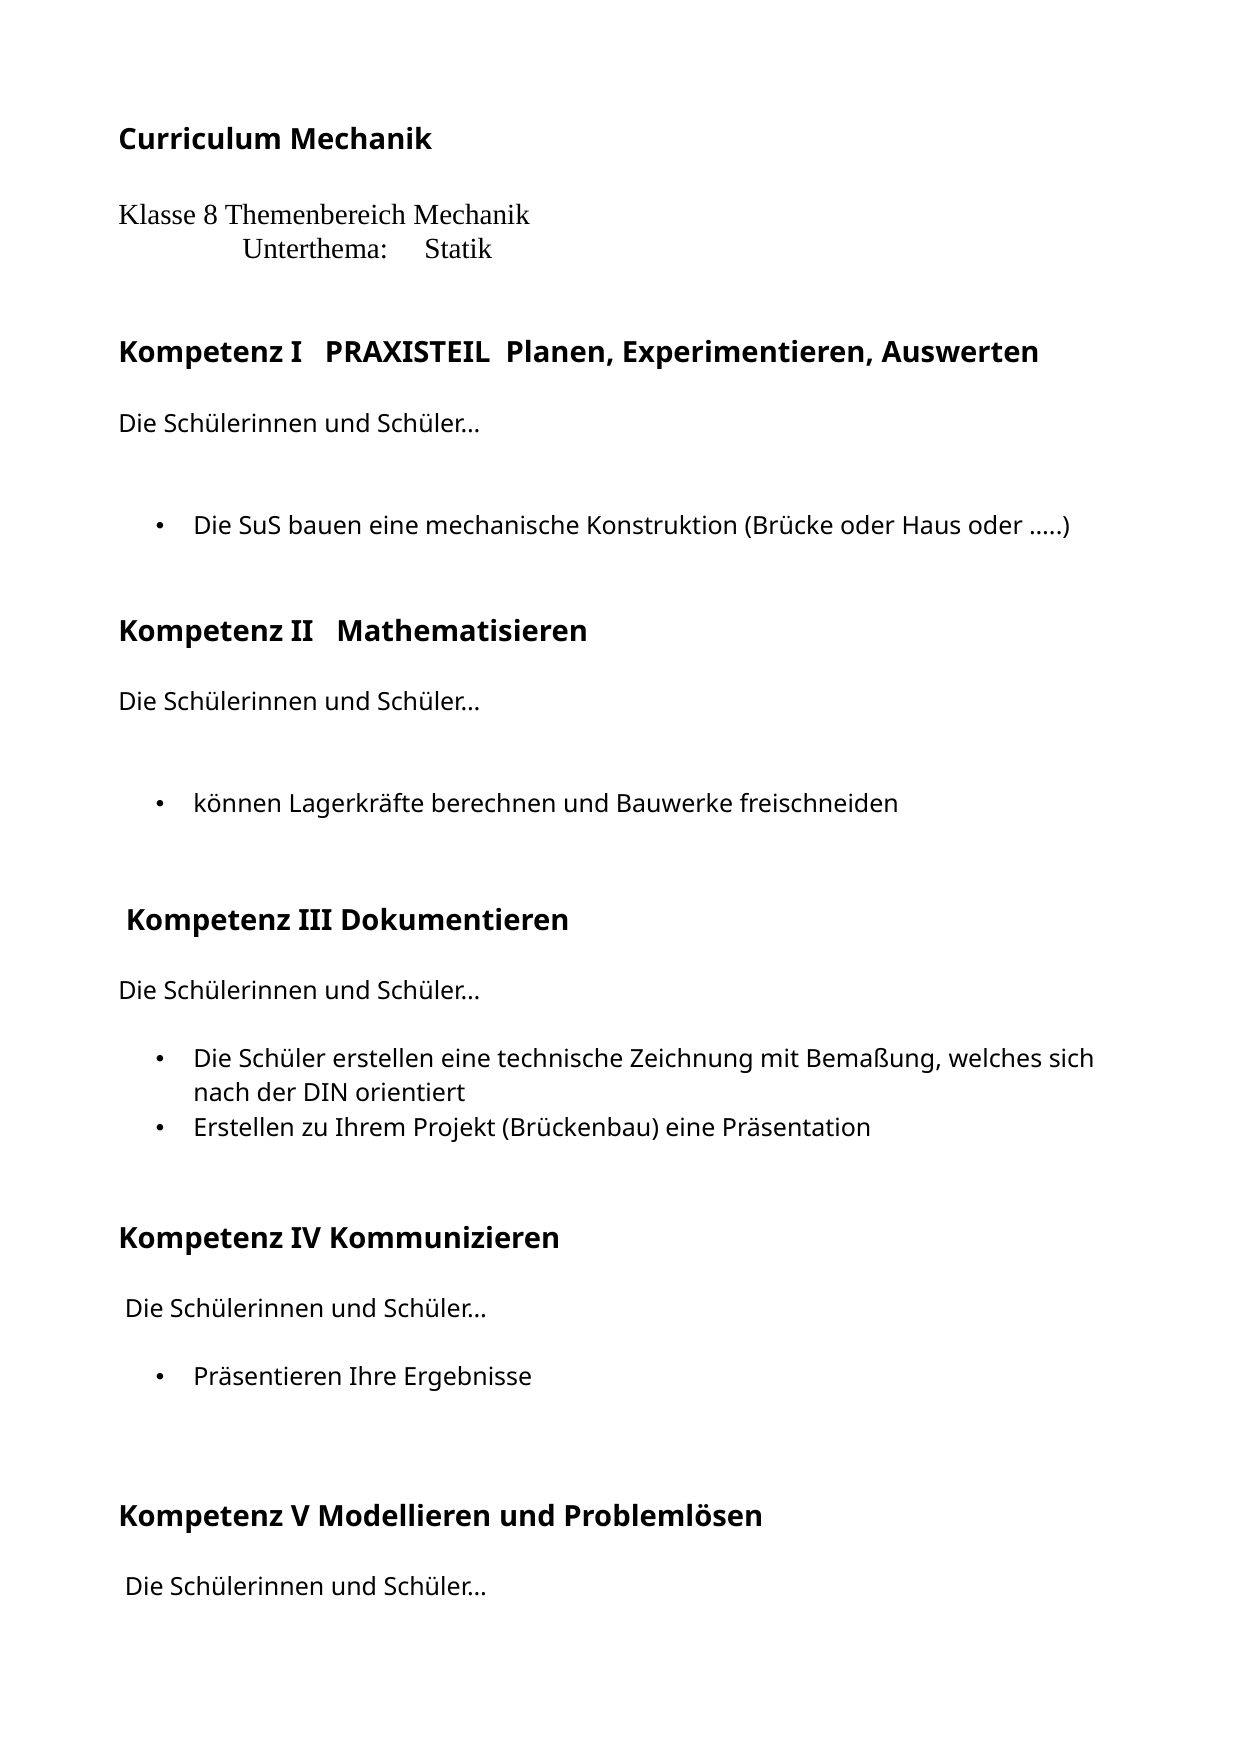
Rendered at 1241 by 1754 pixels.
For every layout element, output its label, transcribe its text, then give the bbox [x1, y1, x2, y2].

text Die Schülerinnen und Schüler… [118, 683, 1122, 718]
text Kompetenz IV Kommunizieren [118, 1217, 1122, 1257]
list Die SuS bauen eine mechanische Konstruktion (Brücke oder Haus oder …..) [156, 508, 1122, 542]
text Curriculum Mechanik [118, 118, 1122, 158]
text Die Schülerinnen und Schüler… [118, 1569, 1122, 1603]
text Unterthema: Statik [118, 231, 1122, 264]
text Kompetenz II Mathematisieren [118, 610, 1122, 649]
text Die Schülerinnen und Schüler… [118, 405, 1122, 439]
text Die Schülerinnen und Schüler… [118, 1291, 1122, 1325]
text Die Schülerinnen und Schüler… [118, 973, 1122, 1007]
list können Lagerkräfte berechnen und Bauwerke freischneiden [156, 786, 1122, 820]
text Kompetenz III Dokumentieren [118, 899, 1122, 939]
text Klasse 8 Themenbereich Mechanik [118, 197, 1122, 231]
text Kompetenz V Modellieren und Problemlösen [118, 1495, 1122, 1535]
list Präsentieren Ihre Ergebnisse [156, 1359, 1122, 1393]
text Kompetenz I PRAXISTEIL Planen, Experimentieren, Auswerten [118, 332, 1122, 371]
list Erstellen zu Ihrem Projekt (Brückenbau) eine Präsentation [156, 1109, 1122, 1143]
list Die Schüler erstellen eine technische Zeichnung mit Bemaßung, welches sich nach der DIN orientiert [156, 1041, 1122, 1109]
